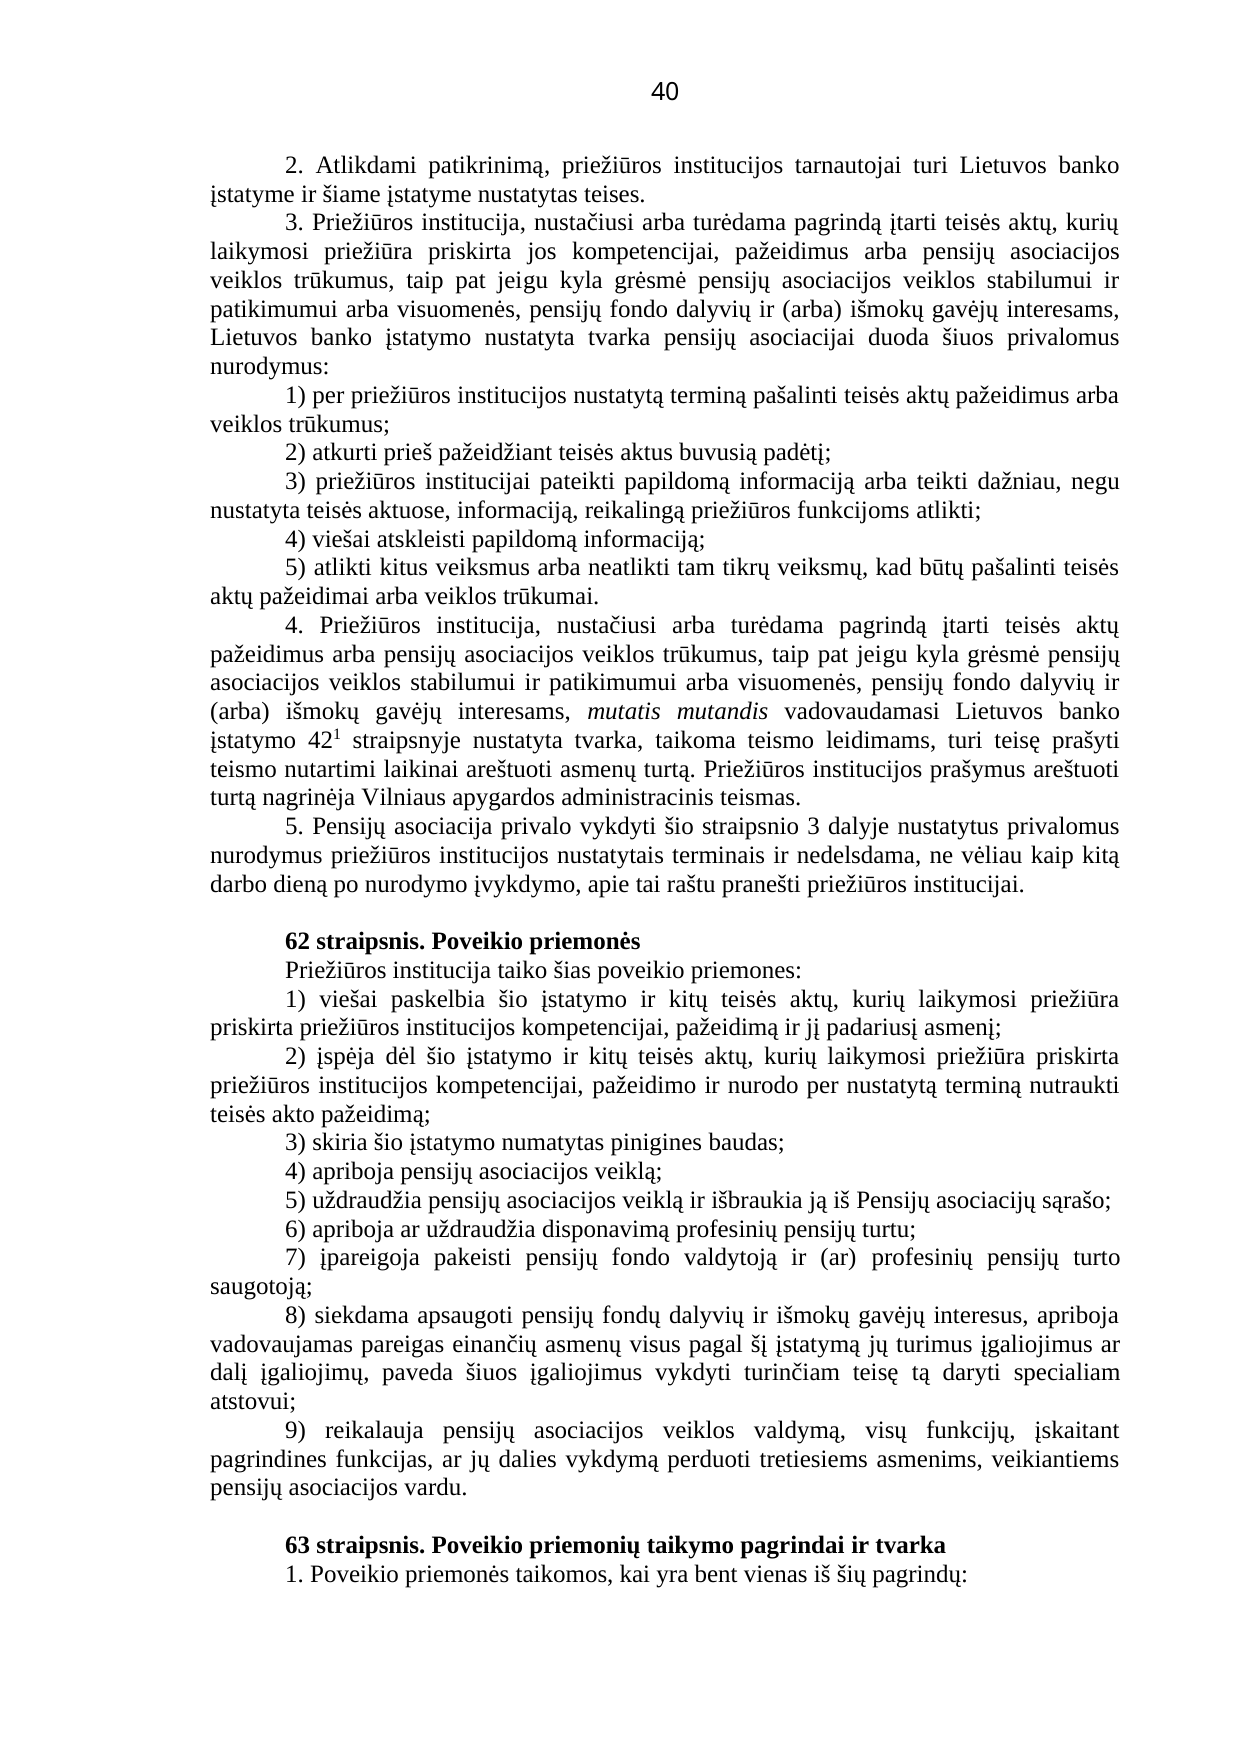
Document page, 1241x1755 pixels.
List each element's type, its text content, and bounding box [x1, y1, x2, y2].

text 2) įspėja dėl šio įstatymo ir kitų teisės aktų, kurių laikymosi priežiūra priskirta priežiūros institucijos kompetencijai, pažeidimo ir nurodo per nustatytą terminą nutraukti teisės akto pažeidimą; [210, 1041, 1120, 1127]
text 8) siekdama apsaugoti pensijų fondų dalyvių ir išmokų gavėjų interesus, apriboja vadovaujamas pareigas einančių asmenų visus pagal šį įstatymą jų turimus įgaliojimus ar dalį įgaliojimų, paveda šiuos įgaliojimus vykdyti turinčiam teisę tą daryti specialiam atstovui; [210, 1300, 1120, 1415]
text 6) apriboja ar uždraudžia disponavimą profesinių pensijų turtu; [210, 1214, 1120, 1242]
text 7) įpareigoja pakeisti pensijų fondo valdytoją ir (ar) profesinių pensijų turto saugotoją; [210, 1242, 1120, 1300]
text 4. Priežiūros institucija, nustačiusi arba turėdama pagrindą įtarti teisės aktų pažeidimus arba pensijų asociacijos veiklos trūkumus, taip pat jeigu kyla grėsmė pensijų asociacijos veiklos stabilumui ir patikimumui arba visuomenės, pensijų fondo dalyvių ir (arba) išmokų gavėjų interesams, mutatis mutandis vadovaudamasi Lietuvos banko įstatymo 421 straipsnyje nustatyta tvarka, taikoma teismo leidimams, turi teisę prašyti teismo nutartimi laikinai areštuoti asmenų turtą. Priežiūros institucijos prašymus areštuoti turtą nagrinėja Vilniaus apygardos administracinis teismas. [210, 610, 1120, 811]
text 3) priežiūros institucijai pateikti papildomą informaciją arba teikti dažniau, negu nustatyta teisės aktuose, informaciją, reikalingą priežiūros funkcijoms atlikti; [210, 466, 1120, 524]
text 2) atkurti prieš pažeidžiant teisės aktus buvusią padėtį; [210, 437, 1120, 466]
text 1) per priežiūros institucijos nustatytą terminą pašalinti teisės aktų pažeidimus arba veiklos trūkumus; [210, 380, 1120, 437]
text 4) viešai atskleisti papildomą informaciją; [210, 524, 1120, 552]
text 5) atlikti kitus veiksmus arba neatlikti tam tikrų veiksmų, kad būtų pašalinti teisės aktų pažeidimai arba veiklos trūkumai. [210, 552, 1120, 610]
text 3. Priežiūros institucija, nustačiusi arba turėdama pagrindą įtarti teisės aktų, kurių laikymosi priežiūra priskirta jos kompetencijai, pažeidimus arba pensijų asociacijos veiklos trūkumus, taip pat jeigu kyla grėsmė pensijų asociacijos veiklos stabilumui ir patikimumui arba visuomenės, pensijų fondo dalyvių ir (arba) išmokų gavėjų interesams, Lietuvos banko įstatymo nustatyta tvarka pensijų asociacijai duoda šiuos privalomus nurodymus: [210, 207, 1120, 380]
text 5. Pensijų asociacija privalo vykdyti šio straipsnio 3 dalyje nustatytus privalomus nurodymus priežiūros institucijos nustatytais terminais ir nedelsdama, ne vėliau kaip kitą darbo dieną po nurodymo įvykdymo, apie tai raštu pranešti priežiūros institucijai. [210, 811, 1120, 897]
text 3) skiria šio įstatymo numatytas pinigines baudas; [210, 1127, 1120, 1156]
text 4) apriboja pensijų asociacijos veiklą; [210, 1156, 1120, 1185]
text Priežiūros institucija taiko šias poveikio priemones: [210, 955, 1120, 984]
text 62 straipsnis. Poveikio priemonės [210, 926, 1120, 955]
text 1. Poveikio priemonės taikomos, kai yra bent vienas iš šių pagrindų: [210, 1559, 1120, 1587]
text 1) viešai paskelbia šio įstatymo ir kitų teisės aktų, kurių laikymosi priežiūra priskirta priežiūros institucijos kompetencijai, pažeidimą ir jį padariusį asmenį; [210, 984, 1120, 1041]
text 63 straipsnis. Poveikio priemonių taikymo pagrindai ir tvarka [210, 1530, 1120, 1559]
text 9) reikalauja pensijų asociacijos veiklos valdymą, visų funkcijų, įskaitant pagrindines funkcijas, ar jų dalies vykdymą perduoti tretiesiems asmenims, veikiantiems pensijų asociacijos vardu. [210, 1415, 1120, 1501]
text 5) uždraudžia pensijų asociacijos veiklą ir išbraukia ją iš Pensijų asociacijų sąrašo; [210, 1185, 1120, 1214]
text 2. Atlikdami patikrinimą, priežiūros institucijos tarnautojai turi Lietuvos banko įstatyme ir šiame įstatyme nustatytas teises. [210, 150, 1120, 207]
